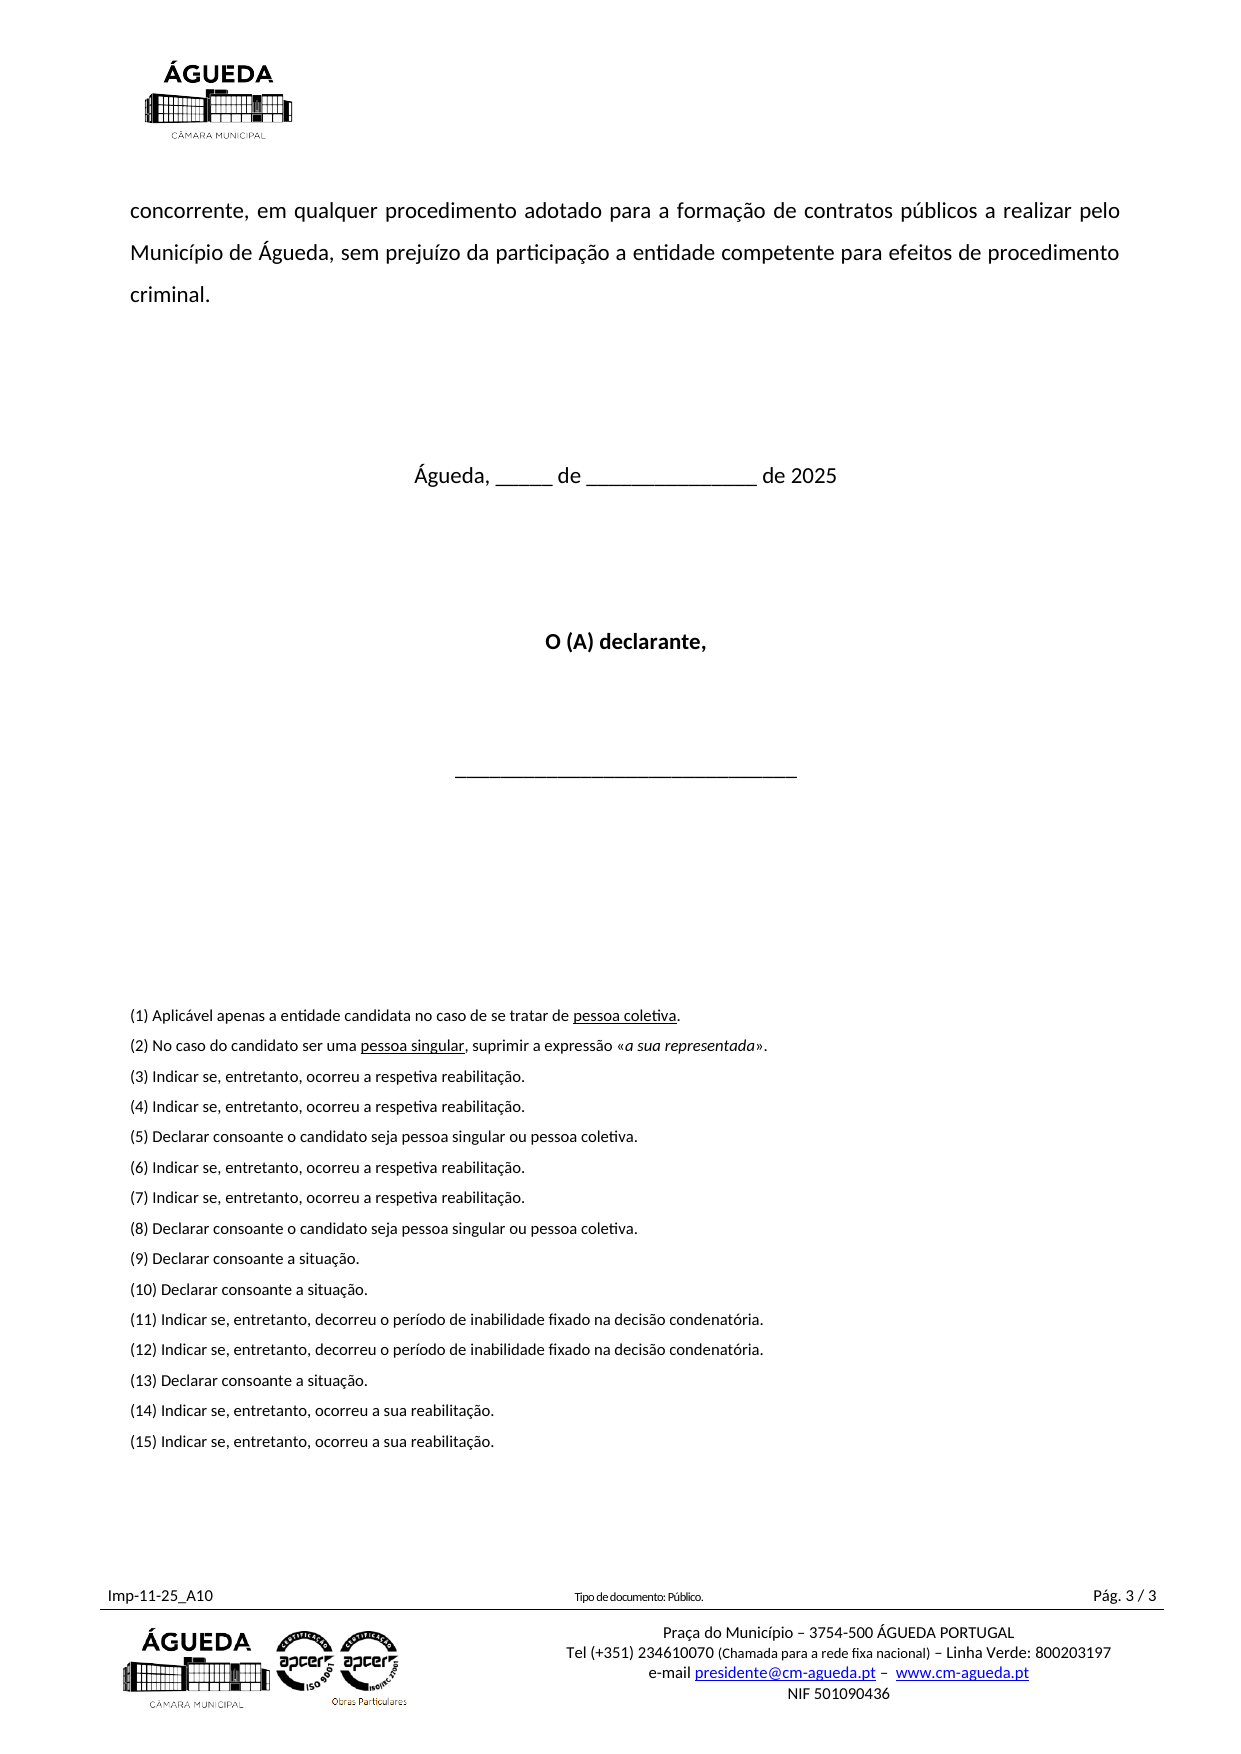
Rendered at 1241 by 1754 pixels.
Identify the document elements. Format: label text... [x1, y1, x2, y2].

text (3) Indicar se, entretanto, ocorreu a respetiva reabilitação. [130, 1066, 1122, 1086]
text (11) Indicar se, entretanto, decorreu o período de inabilidade fixado na decisão condenatória. [130, 1309, 1122, 1329]
text (5) Declarar consoante o candidato seja pessoa singular ou pessoa coletiva. [130, 1127, 1122, 1147]
text ______________________________ [130, 753, 1122, 781]
text (6) Indicar se, entretanto, ocorreu a respetiva reabilitação. [130, 1157, 1122, 1177]
text (7) Indicar se, entretanto, ocorreu a respetiva reabilitação. [130, 1187, 1122, 1208]
text (13) Declarar consoante a situação. [130, 1370, 1122, 1390]
text (9) Declarar consoante a situação. [130, 1248, 1122, 1269]
text Águeda, _____ de _______________ de 2025 [130, 461, 1122, 489]
text (1) Aplicável apenas a entidade candidata no caso de se tratar de pessoa coletiva. [130, 1005, 1122, 1025]
text O (A) declarante, [130, 627, 1122, 655]
picture [108, 1616, 431, 1719]
text (10) Declarar consoante a situação. [130, 1279, 1122, 1299]
text (2) No caso do candidato ser uma pessoa singular, suprimir a expressão «a sua representada». [130, 1035, 1122, 1056]
text (8) Declarar consoante o candidato seja pessoa singular ou pessoa coletiva. [130, 1218, 1122, 1238]
text (12) Indicar se, entretanto, decorreu o período de inabilidade fixado na decisão condenatória. [130, 1339, 1122, 1360]
picture [130, 49, 307, 150]
text (15) Indicar se, entretanto, ocorreu a sua reabilitação. [130, 1431, 1122, 1451]
text (4) Indicar se, entretanto, ocorreu a respetiva reabilitação. [130, 1096, 1122, 1117]
text (14) Indicar se, entretanto, ocorreu a sua reabilitação. [130, 1400, 1122, 1421]
text concorrente, em qualquer procedimento adotado para a formação de contratos públicos a realizar pelo Município de Águeda, sem prejuízo da participação a entidade competente para efeitos de procedimento criminal. [130, 196, 1122, 308]
